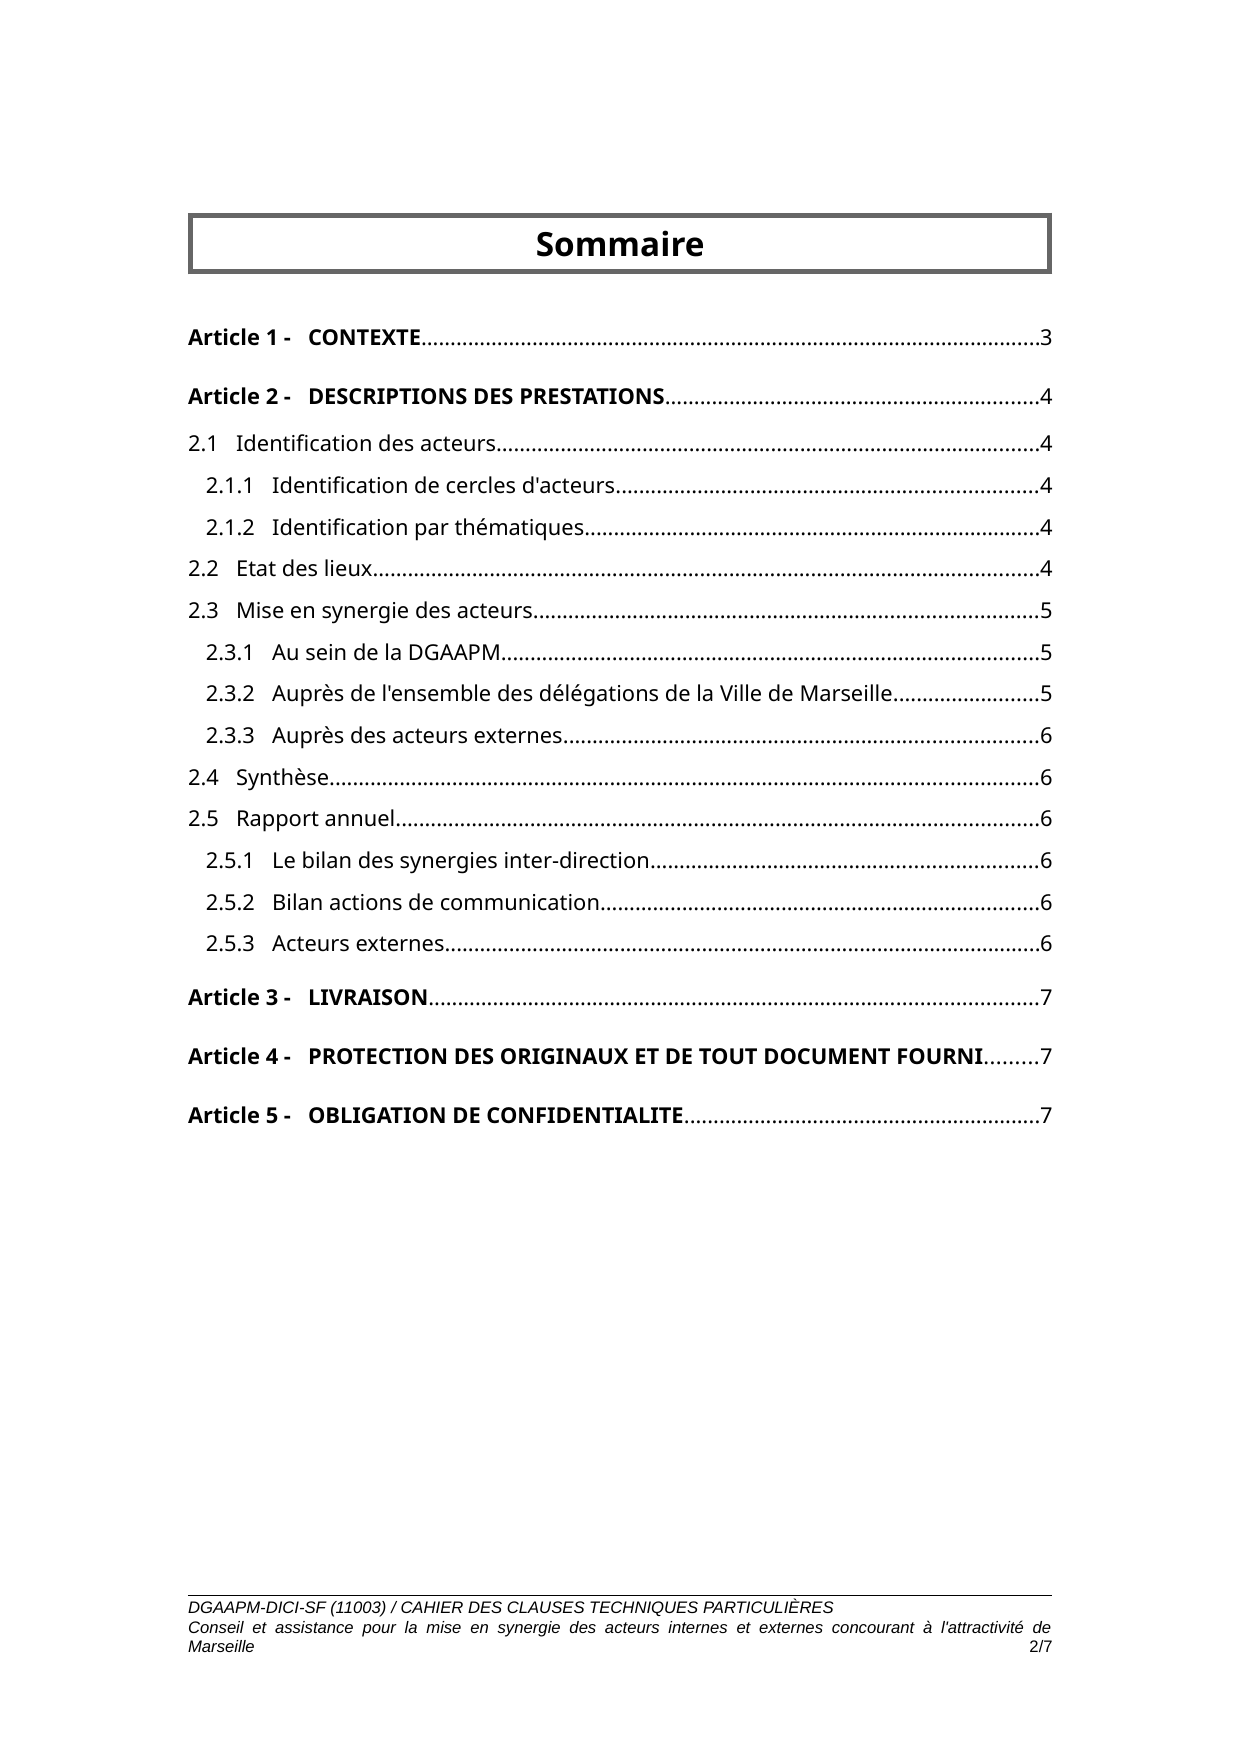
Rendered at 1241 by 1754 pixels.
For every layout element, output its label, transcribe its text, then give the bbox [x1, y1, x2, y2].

text Article 3 - LIVRAISON 7 [188, 982, 1052, 1012]
text 2.3.3 Auprès des acteurs externes 6 [206, 720, 1052, 750]
subtitle Sommaire [193, 218, 1047, 269]
text 2.4 Synthèse 6 [188, 762, 1052, 791]
text 2.5 Rapport annuel 6 [188, 803, 1052, 833]
text 2.3.2 Auprès de l'ensemble des délégations de la Ville de Marseille 5 [206, 678, 1052, 708]
text 2.1.1 Identification de cercles d'acteurs 4 [206, 470, 1052, 500]
text 2.5.3 Acteurs externes 6 [206, 928, 1052, 958]
text 2.1 Identification des acteurs 4 [188, 428, 1052, 458]
text 2.5.2 Bilan actions de communication 6 [206, 887, 1052, 916]
text 2.3.1 Au sein de la DGAAPM 5 [206, 637, 1052, 666]
text Article 4 - PROTECTION DES ORIGINAUX ET DE TOUT DOCUMENT FOURNI 7 [188, 1041, 1052, 1071]
text Article 2 - DESCRIPTIONS DES PRESTATIONS 4 [188, 381, 1052, 411]
text Article 1 - CONTEXTE 3 [188, 322, 1052, 351]
text 2.1.2 Identification par thématiques 4 [206, 512, 1052, 541]
text 2.5.1 Le bilan des synergies inter-direction 6 [206, 845, 1052, 875]
text 2.3 Mise en synergie des acteurs 5 [188, 595, 1052, 625]
text Article 5 - OBLIGATION DE CONFIDENTIALITE 7 [188, 1100, 1052, 1130]
text 2.2 Etat des lieux 4 [188, 553, 1052, 583]
